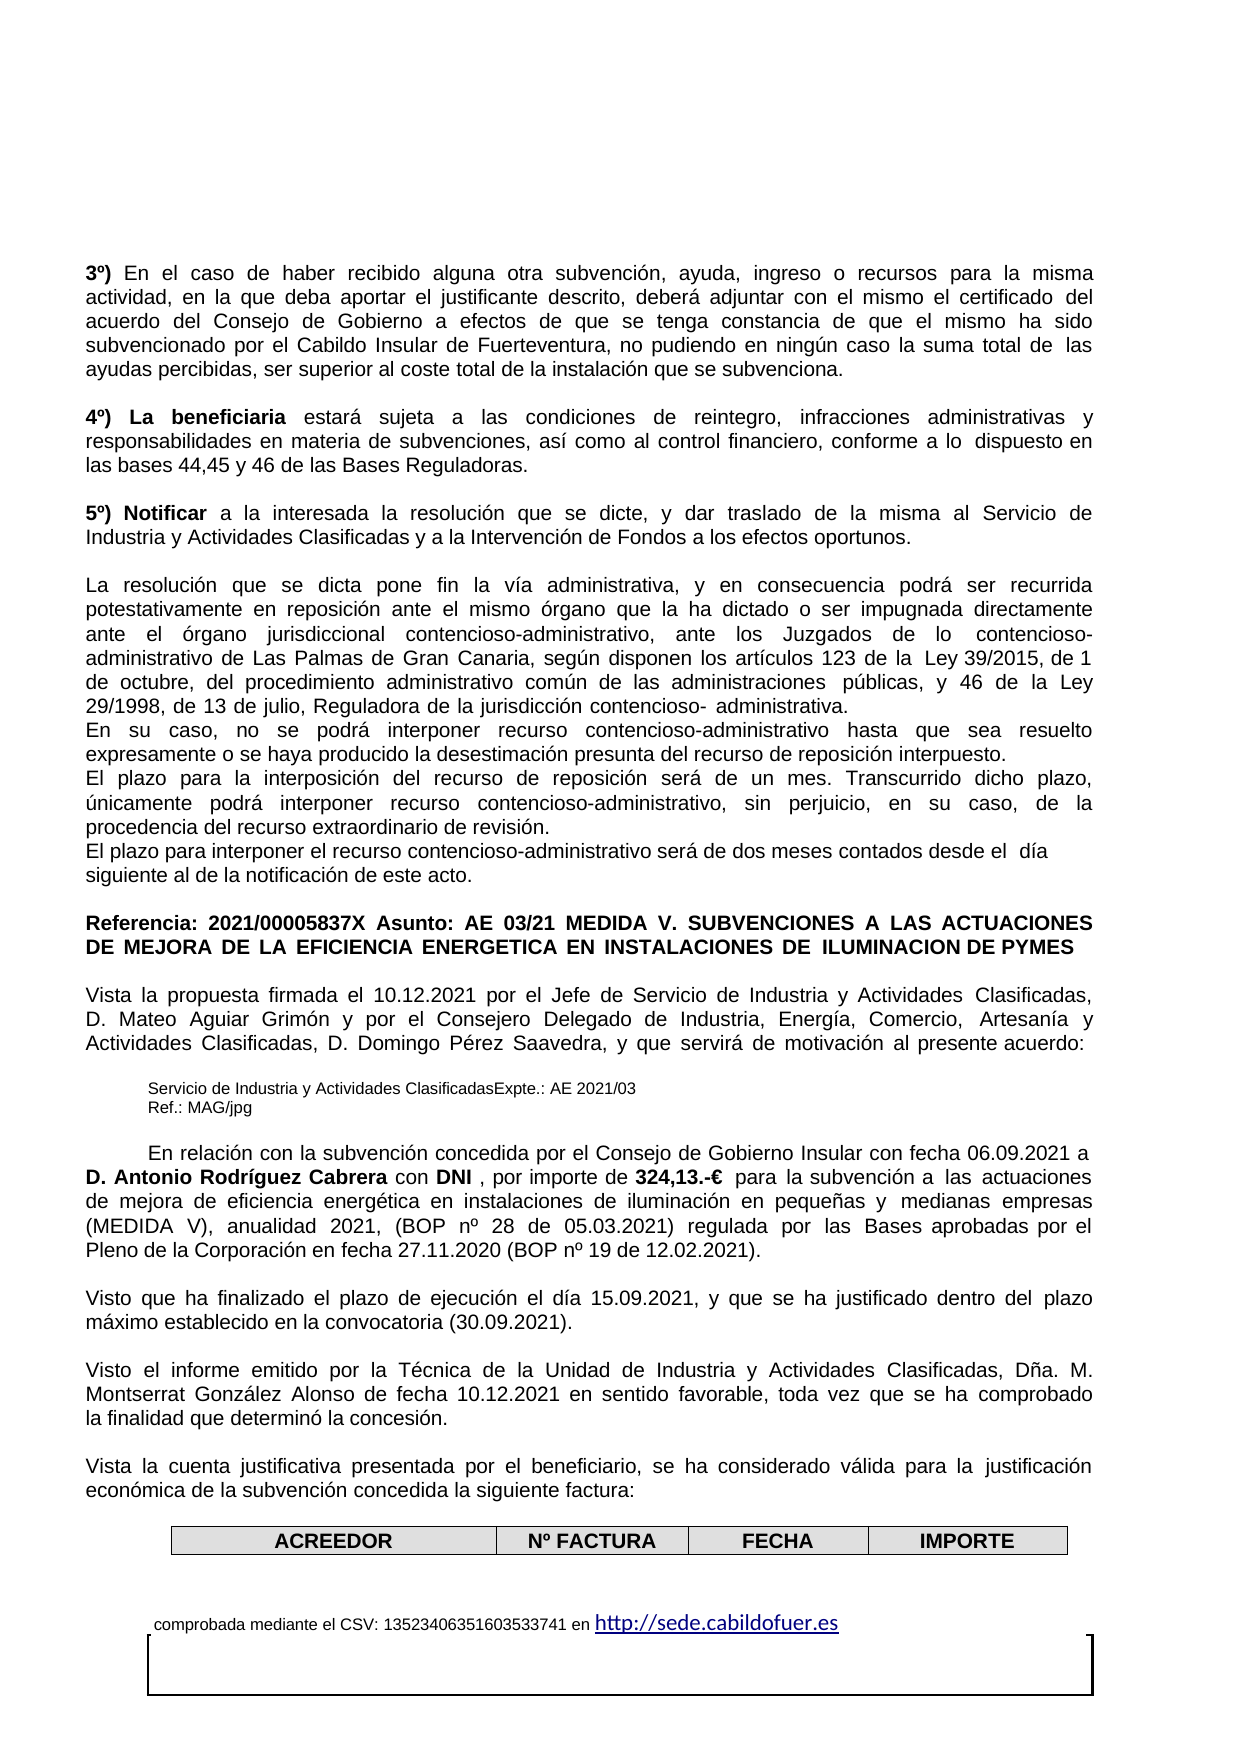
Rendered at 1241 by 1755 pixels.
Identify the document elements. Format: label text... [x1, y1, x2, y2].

subtitle Referencia: 2021/00005837X Asunto: AE 03/21 MEDIDA V. SUBVENCIONES A LAS ACTUACIONES DE MEJORA DE LA EFICIENCIA ENERGETICA EN INSTALACIONES DE ILUMINACION DE PYMES [85, 911, 1093, 959]
table_header FECHA [689, 1527, 868, 1554]
table_header Nº FACTURA [497, 1527, 688, 1554]
text En su caso, no se podrá interponer recurso contencioso-administrativo hasta que sea resuelto expresamente o se haya producido la desestimación presunta del recurso de reposición interpuesto. [85, 718, 1093, 766]
text D. Antonio Rodríguez Cabrera con DNI , por importe de 324,13.-€ para la subvención a las actuaciones de mejora de eficiencia energética en instalaciones de iluminación en pequeñas y medianas empresas (MEDIDA V), anualidad 2021, (BOP nº 28 de 05.03.2021) regulada por las Bases aprobadas por el Pleno de la Corporación en fecha 27.11.2020 (BOP nº 19 de 12.02.2021). [85, 1165, 1093, 1262]
table_header IMPORTE [869, 1527, 1067, 1554]
text El plazo para interponer el recurso contencioso-administrativo será de dos meses contados desde el día siguiente al de la notificación de este acto. [85, 838, 1093, 887]
text Servicio de Industria y Actividades ClasificadasExpte.: AE 2021/03 Ref.: MAG/jpg [148, 1079, 668, 1117]
text 5º) Notificar a la interesada la resolución que se dicte, y dar traslado de la misma al Servicio de Industria y Actividades Clasificadas y a la Intervención de Fondos a los efectos oportunos. [85, 501, 1093, 549]
text Vista la propuesta firmada el 10.12.2021 por el Jefe de Servicio de Industria y Actividades Clasificadas, D. Mateo Aguiar Grimón y por el Consejero Delegado de Industria, Energía, Comercio, Artesanía y Actividades Clasificadas, D. Domingo Pérez Saavedra, y que servirá de motivación al presente acuerdo: [85, 983, 1093, 1055]
table_header ACREEDOR [172, 1527, 496, 1554]
text El plazo para la interposición del recurso de reposición será de un mes. Transcurrido dicho plazo, únicamente podrá interponer recurso contencioso-administrativo, sin perjuicio, en su caso, de la procedencia del recurso extraordinario de revisión. [85, 766, 1093, 838]
text Visto que ha finalizado el plazo de ejecución el día 15.09.2021, y que se ha justificado dentro del plazo máximo establecido en la convocatoria (30.09.2021). [85, 1286, 1093, 1334]
text 3º) En el caso de haber recibido alguna otra subvención, ayuda, ingreso o recursos para la misma actividad, en la que deba aportar el justificante descrito, deberá adjuntar con el mismo el certificado del acuerdo del Consejo de Gobierno a efectos de que se tenga constancia de que el mismo ha sido subvencionado por el Cabildo Insular de Fuerteventura, no pudiendo en ningún caso la suma total de las ayudas percibidas, ser superior al coste total de la instalación que se subvenciona. [85, 260, 1093, 381]
text Vista la cuenta justificativa presentada por el beneficiario, se ha considerado válida para la justificación económica de la subvención concedida la siguiente factura: [85, 1454, 1093, 1502]
text Visto el informe emitido por la Técnica de la Unidad de Industria y Actividades Clasificadas, Dña. M. Montserrat González Alonso de fecha 10.12.2021 en sentido favorable, toda vez que se ha comprobado la finalidad que determinó la concesión. [85, 1358, 1093, 1430]
text En relación con la subvención concedida por el Consejo de Gobierno Insular con fecha 06.09.2021 a [148, 1141, 1107, 1165]
text 4º) La beneficiaria estará sujeta a las condiciones de reintegro, infracciones administrativas y responsabilidades en materia de subvenciones, así como al control financiero, conforme a lo dispuesto en las bases 44,45 y 46 de las Bases Reguladoras. [85, 405, 1093, 477]
text La resolución que se dicta pone fin la vía administrativa, y en consecuencia podrá ser recurrida potestativamente en reposición ante el mismo órgano que la ha dictado o ser impugnada directamente ante el órgano jurisdiccional contencioso-administrativo, ante los Juzgados de lo contencioso-administrativo de Las Palmas de Gran Canaria, según disponen los artículos 123 de la Ley 39/2015, de 1 de octubre, del procedimiento administrativo común de las administraciones públicas, y 46 de la Ley 29/1998, de 13 de julio, Reguladora de la jurisdicción contencioso- administrativa. [85, 573, 1093, 718]
